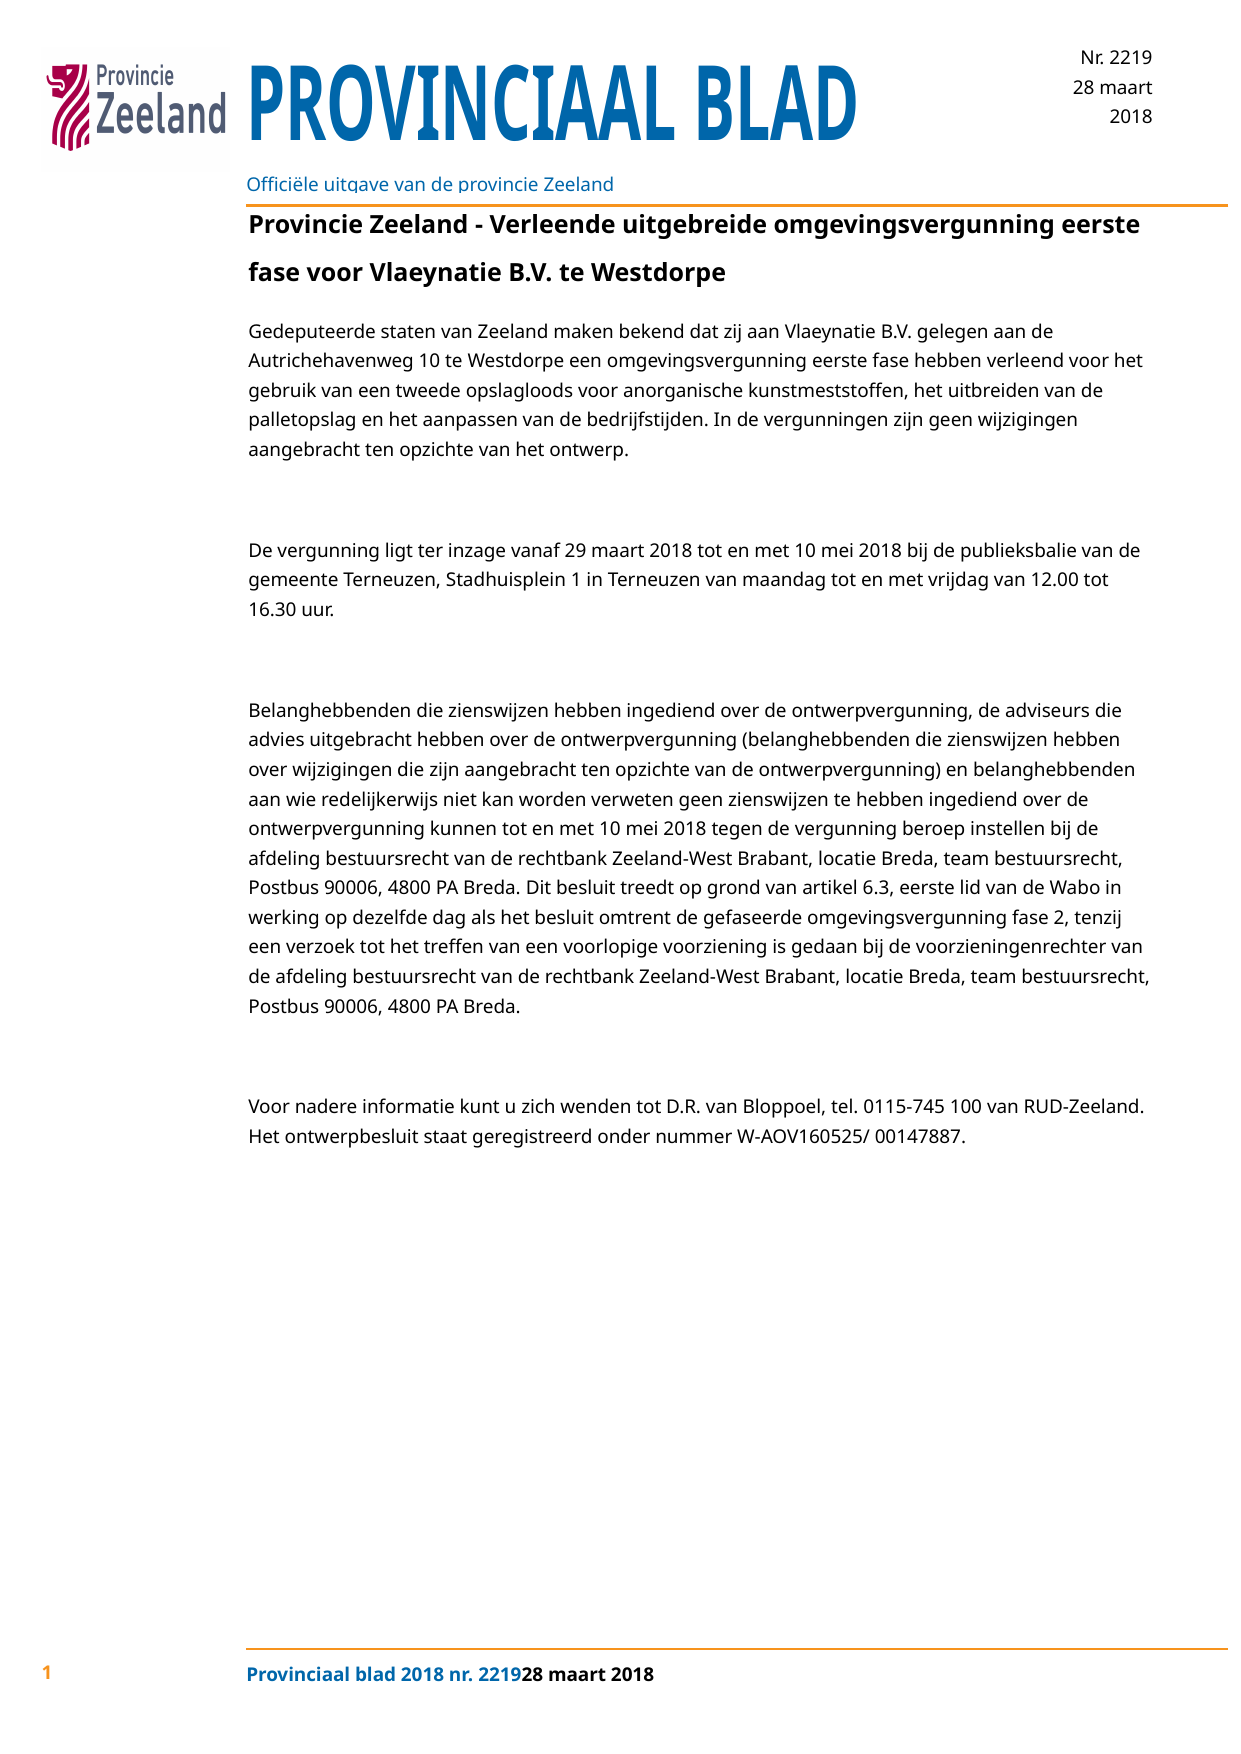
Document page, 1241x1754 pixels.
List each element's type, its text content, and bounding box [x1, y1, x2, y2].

text De vergunning ligt ter inzage vanaf 29 maart 2018 tot en met 10 mei 2018 bij de publieksbalie van de gemeente Terneuzen, Stadhuisplein 1 in Terneuzen van maandag tot en met vrijdag van 12.00 tot 16.30 uur. [248, 537, 1152, 622]
text Gedeputeerde staten van Zeeland maken bekend dat zij aan Vlaeynatie B.V. gelegen aan de Autrichehavenweg 10 te Westdorpe een omgevingsvergunning eerste fase hebben verleend voor het gebruik van een tweede opslagloods voor anorganische kunstmeststoffen, het uitbreiden van de palletopslag en het aanpassen van de bedrijfstijden. In de vergunningen zijn geen wijzigingen aangebracht ten opzichte van het ontwerp. [248, 318, 1152, 462]
text Belanghebbenden die zienswijzen hebben ingediend over de ontwerpvergunning, de adviseurs die advies uitgebracht hebben over de ontwerpvergunning (belanghebbenden die zienswijzen hebben over wijzigingen die zijn aangebracht ten opzichte van de ontwerpvergunning) en belanghebbenden aan wie redelijkerwijs niet kan worden verweten geen zienswijzen te hebben ingediend over de ontwerpvergunning kunnen tot en met 10 mei 2018 tegen de vergunning beroep instellen bij de afdeling bestuursrecht van de rechtbank Zeeland-West Brabant, locatie Breda, team bestuursrecht, Postbus 90006, 4800 PA Breda. Dit besluit treedt op grond van artikel 6.3, eerste lid van de Wabo in werking op dezelfde dag als het besluit omtrent de gefaseerde omgevingsvergunning fase 2, tenzij een verzoek tot het treffen van een voorlopige voorziening is gedaan bij de voorzieningenrechter van de afdeling bestuursrecht van de rechtbank Zeeland-West Brabant, locatie Breda, team bestuursrecht, Postbus 90006, 4800 PA Breda. [248, 697, 1152, 1019]
text Voor nadere informatie kunt u zich wenden tot D.R. van Bloppoel, tel. 0115-745 100 van RUD-Zeeland. Het ontwerpbesluit staat geregistreerd onder nummer W-AOV160525/ 00147887. [248, 1094, 1152, 1149]
picture [41, 47, 231, 172]
text Provincie Zeeland - Verleende uitgebreide omgevingsvergunning eerste fase voor Vlaeynatie B.V. te Westdorpe [248, 207, 1152, 288]
